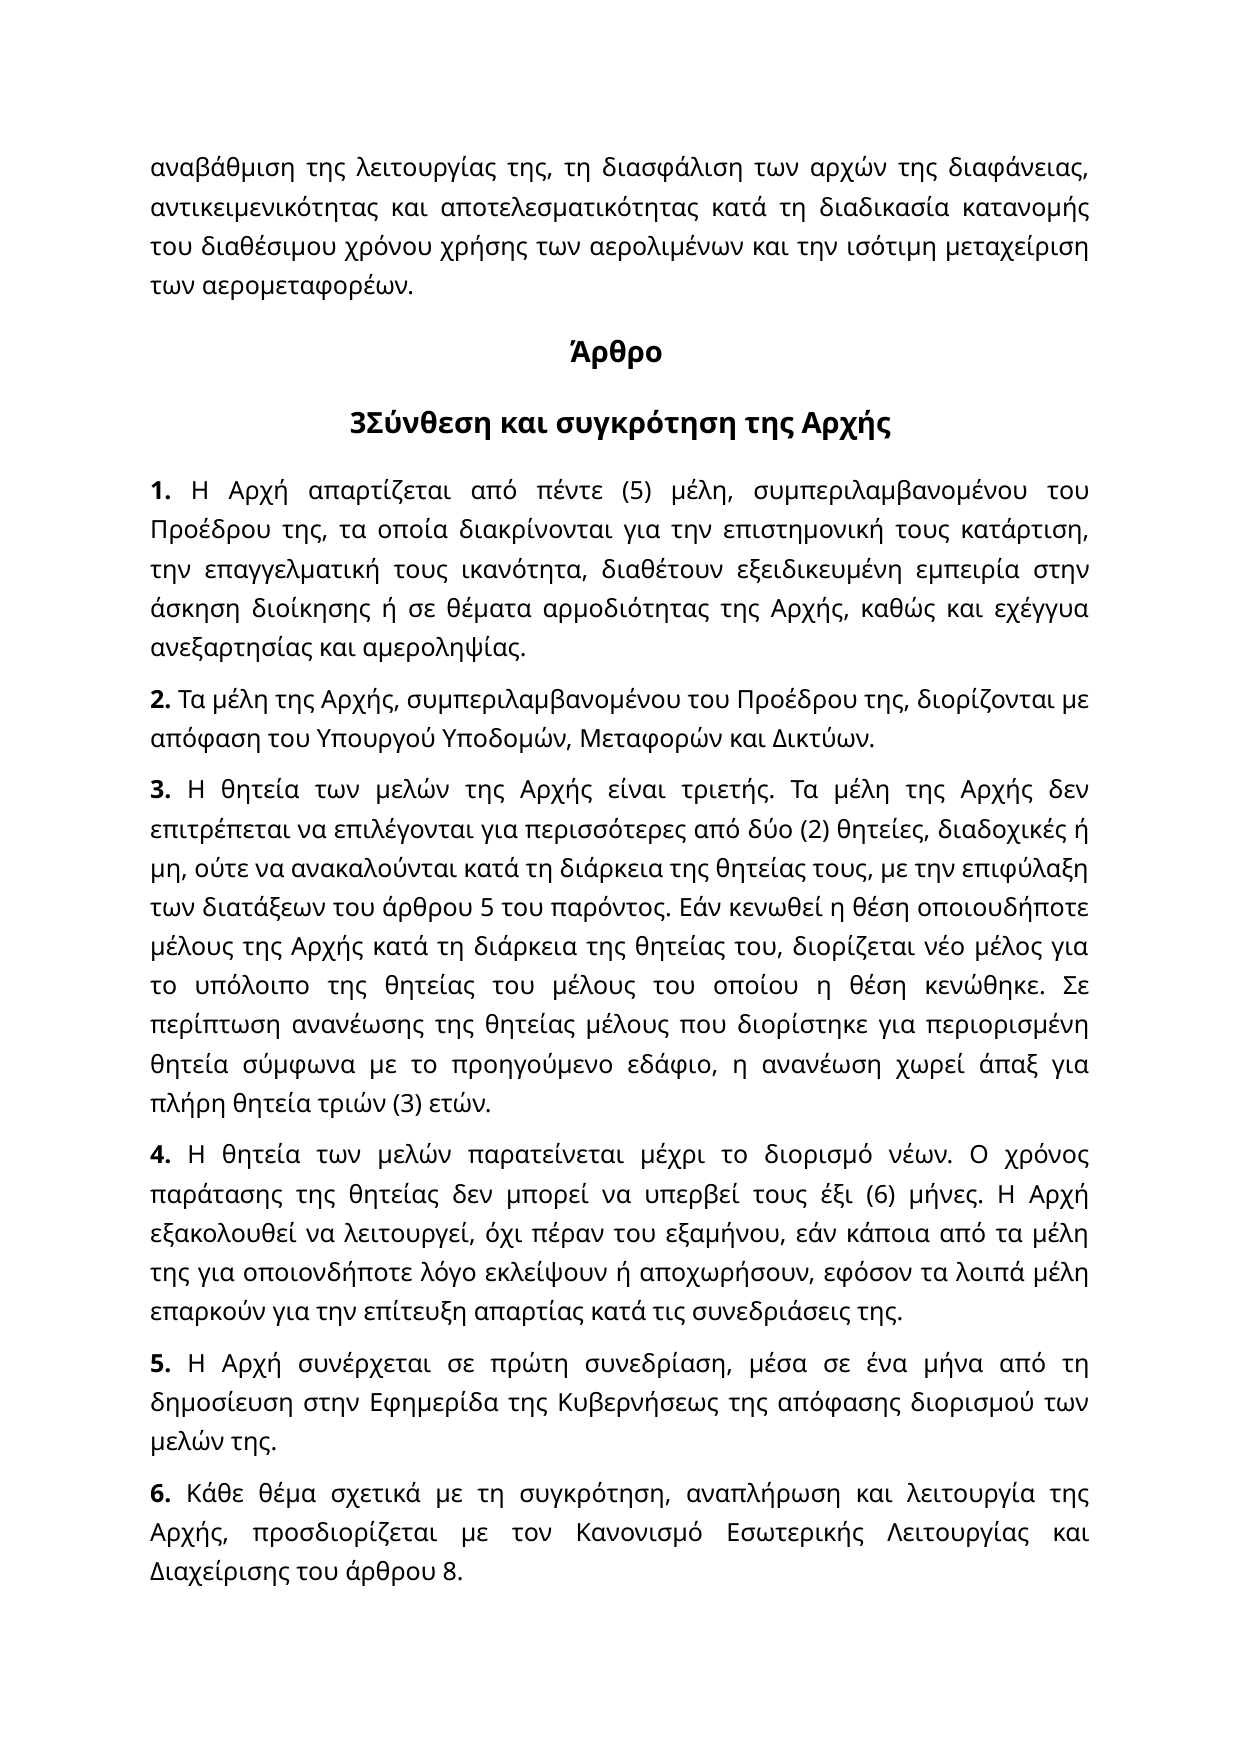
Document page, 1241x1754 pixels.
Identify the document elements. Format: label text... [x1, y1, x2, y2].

text 1. Η Αρχή απαρτίζεται από πέντε (5) μέλη, συμπεριλαμβανομένου του Προέδρου της, τα οποία διακρίνονται για την επιστημονική τους κατάρτιση, την επαγγελματική τους ικανότητα, διαθέτουν εξειδικευμένη εμπειρία στην άσκηση διοίκησης ή σε θέματα αρμοδιότητας της Αρχής, καθώς και εχέγγυα ανεξαρτησίας και αμεροληψίας. [150, 473, 1090, 664]
text 5. Η Αρχή συνέρχεται σε πρώτη συνεδρίαση, μέσα σε ένα μήνα από τη δημοσίευση στην Εφημερίδα της Κυβερνήσεως της απόφασης διορισμού των μελών της. [150, 1345, 1090, 1458]
text 4. Η θητεία των μελών παρατείνεται μέχρι το διορισμό νέων. Ο χρόνος παράτασης της θητείας δεν μπορεί να υπερβεί τους έξι (6) μήνες. Η Αρχή εξακολουθεί να λειτουργεί, όχι πέραν του εξαμήνου, εάν κάποια από τα μέλη της για οποιονδήποτε λόγο εκλείψουν ή αποχωρήσουν, εφόσον τα λοιπά μέλη επαρκούν για την επίτευξη απαρτίας κατά τις συνεδριάσεις της. [150, 1137, 1090, 1328]
text 3. Η θητεία των μελών της Αρχής είναι τριετής. Τα μέλη της Αρχής δεν επιτρέπεται να επιλέγονται για περισσότερες από δύο (2) θητείες, διαδοχικές ή μη, ούτε να ανακαλούνται κατά τη διάρκεια της θητείας τους, με την επιφύλαξη των διατάξεων του άρθρου 5 του παρόντος. Εάν κενωθεί η θέση οποιουδήποτε μέλους της Αρχής κατά τη διάρκεια της θητείας του, διορίζεται νέο μέλος για το υπόλοιπο της θητείας του μέλους του οποίου η θέση κενώθηκε. Σε περίπτωση ανανέωσης της θητείας μέλους που διορίστηκε για περιορισμένη θητεία σύμφωνα με το προηγούμενο εδάφιο, η ανανέωση χωρεί άπαξ για πλήρη θητεία τριών (3) ετών. [150, 772, 1090, 1119]
subtitle 3Σύνθεση και συγκρότηση της Αρχής [150, 402, 1090, 442]
text αναβάθμιση της λειτουργίας της, τη διασφάλιση των αρχών της διαφάνειας, αντικειμενικότητας και αποτελεσματικότητας κατά τη διαδικασία κατανομής του διαθέσιμου χρόνου χρήσης των αερολιμένων και την ισότιμη μεταχείριση των αερομεταφορέων. [150, 150, 1090, 302]
subtitle Άρθρο [150, 332, 1090, 371]
text 2. Τα μέλη της Αρχής, συμπεριλαμβανομένου του Προέδρου της, διορίζονται με απόφαση του Υπουργού Υποδομών, Μεταφορών και Δικτύων. [150, 681, 1090, 754]
text 6. Κάθε θέμα σχετικά με τη συγκρότηση, αναπλήρωση και λειτουργία της Αρχής, προσδιορίζεται με τον Κανονισμό Εσωτερικής Λειτουργίας και Διαχείρισης του άρθρου 8. [150, 1475, 1090, 1588]
